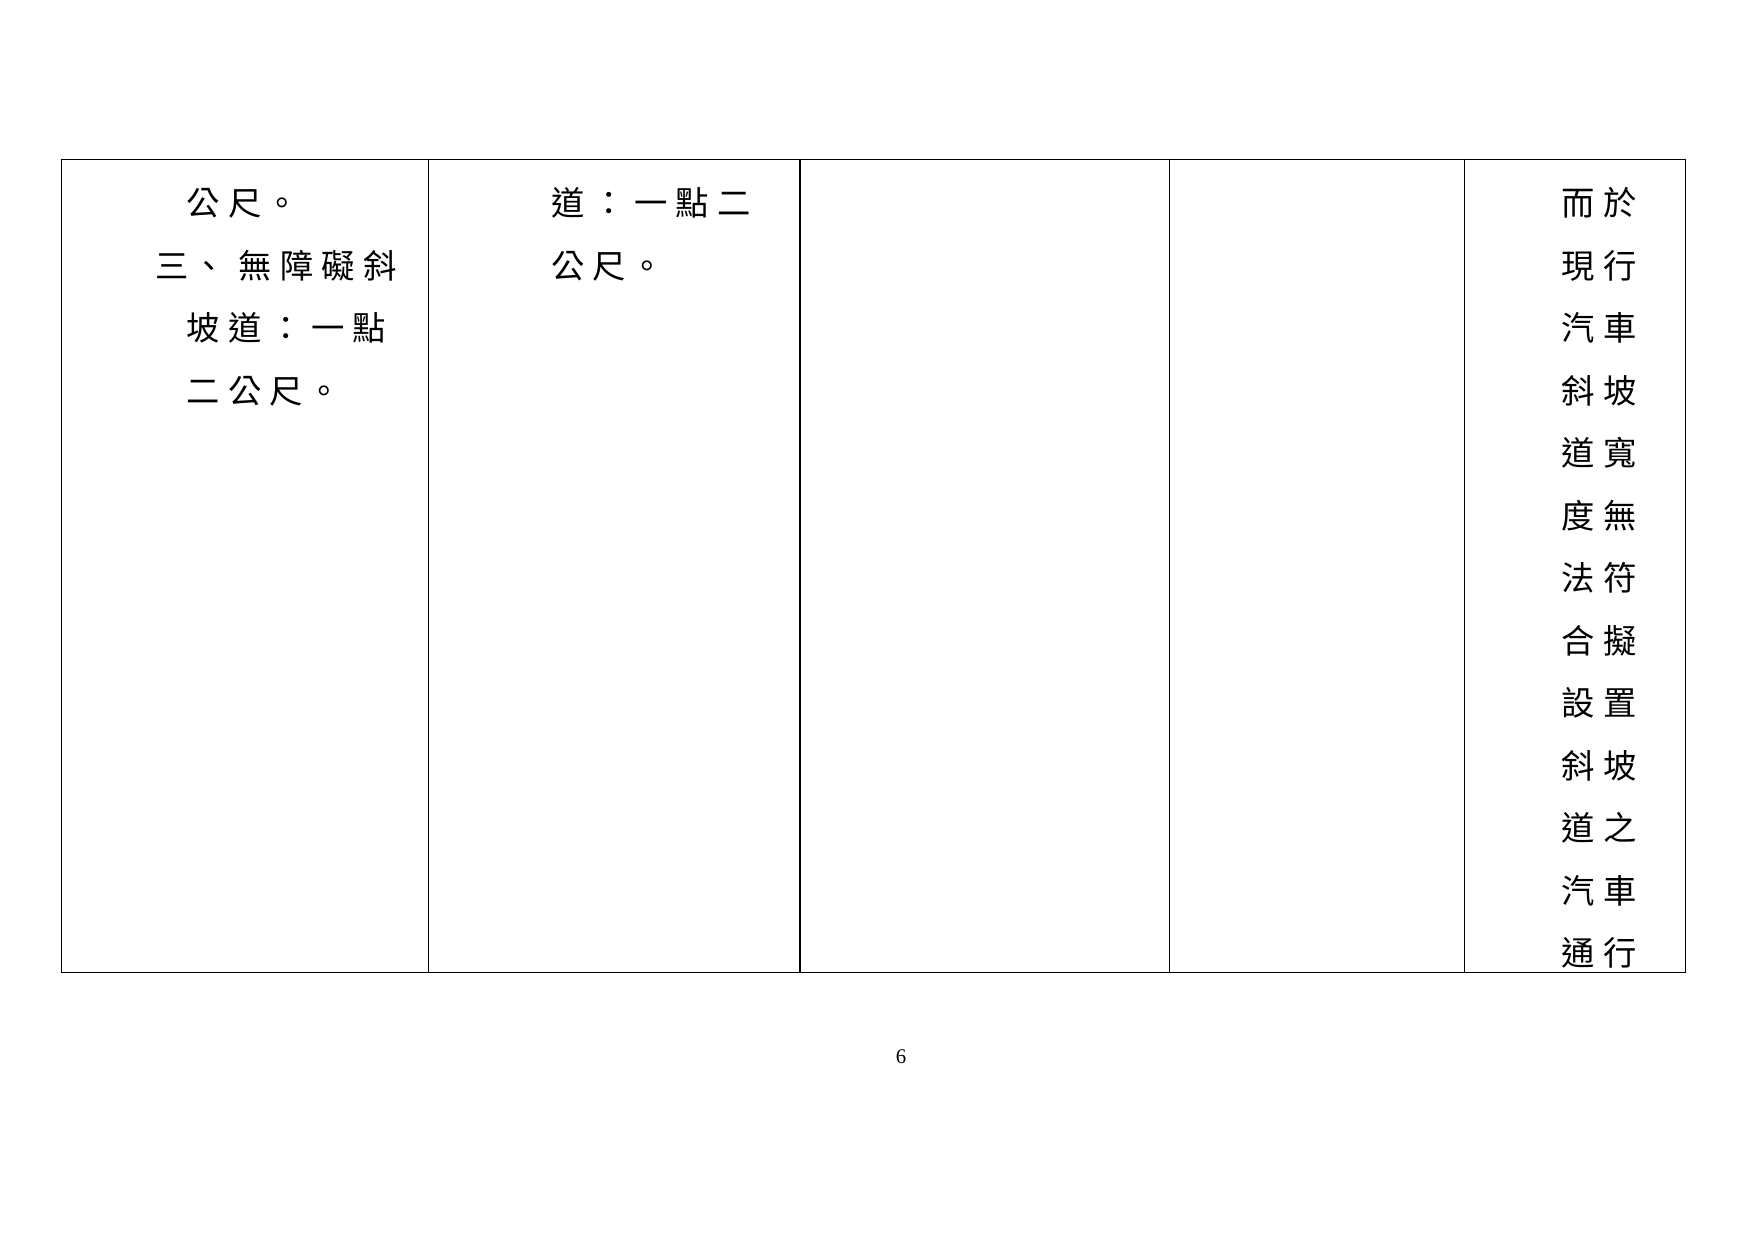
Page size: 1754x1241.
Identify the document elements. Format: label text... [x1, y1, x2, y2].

table_cell 公尺。 三、無障礙斜坡道：一點二公尺。 [62, 160, 428, 972]
table_cell 道：一點二公尺。 [429, 160, 799, 972]
table_cell 依工務局修正說明，增訂第一款但書之理由，主要係考量車輛種類及大小不一，而於現行汽車斜坡道寬度無法符合擬設置斜坡道之汽車通行時，有條件放寬斜坡道寬度之限制，惟因工務局修正條文第一款但書僅明定「情況特殊」，並未特定得排除本文適用之情形，於適用上恐滋生疑義，經與工務局討論確認後，為切合修正意旨，爰將但書之「情況特殊」修正為「汽車種類或車型特殊」，以資明確。 二、工務局修正說明酌作文字修正。 [1465, 160, 1685, 972]
table_cell [1170, 160, 1464, 972]
table_cell [801, 160, 1169, 972]
